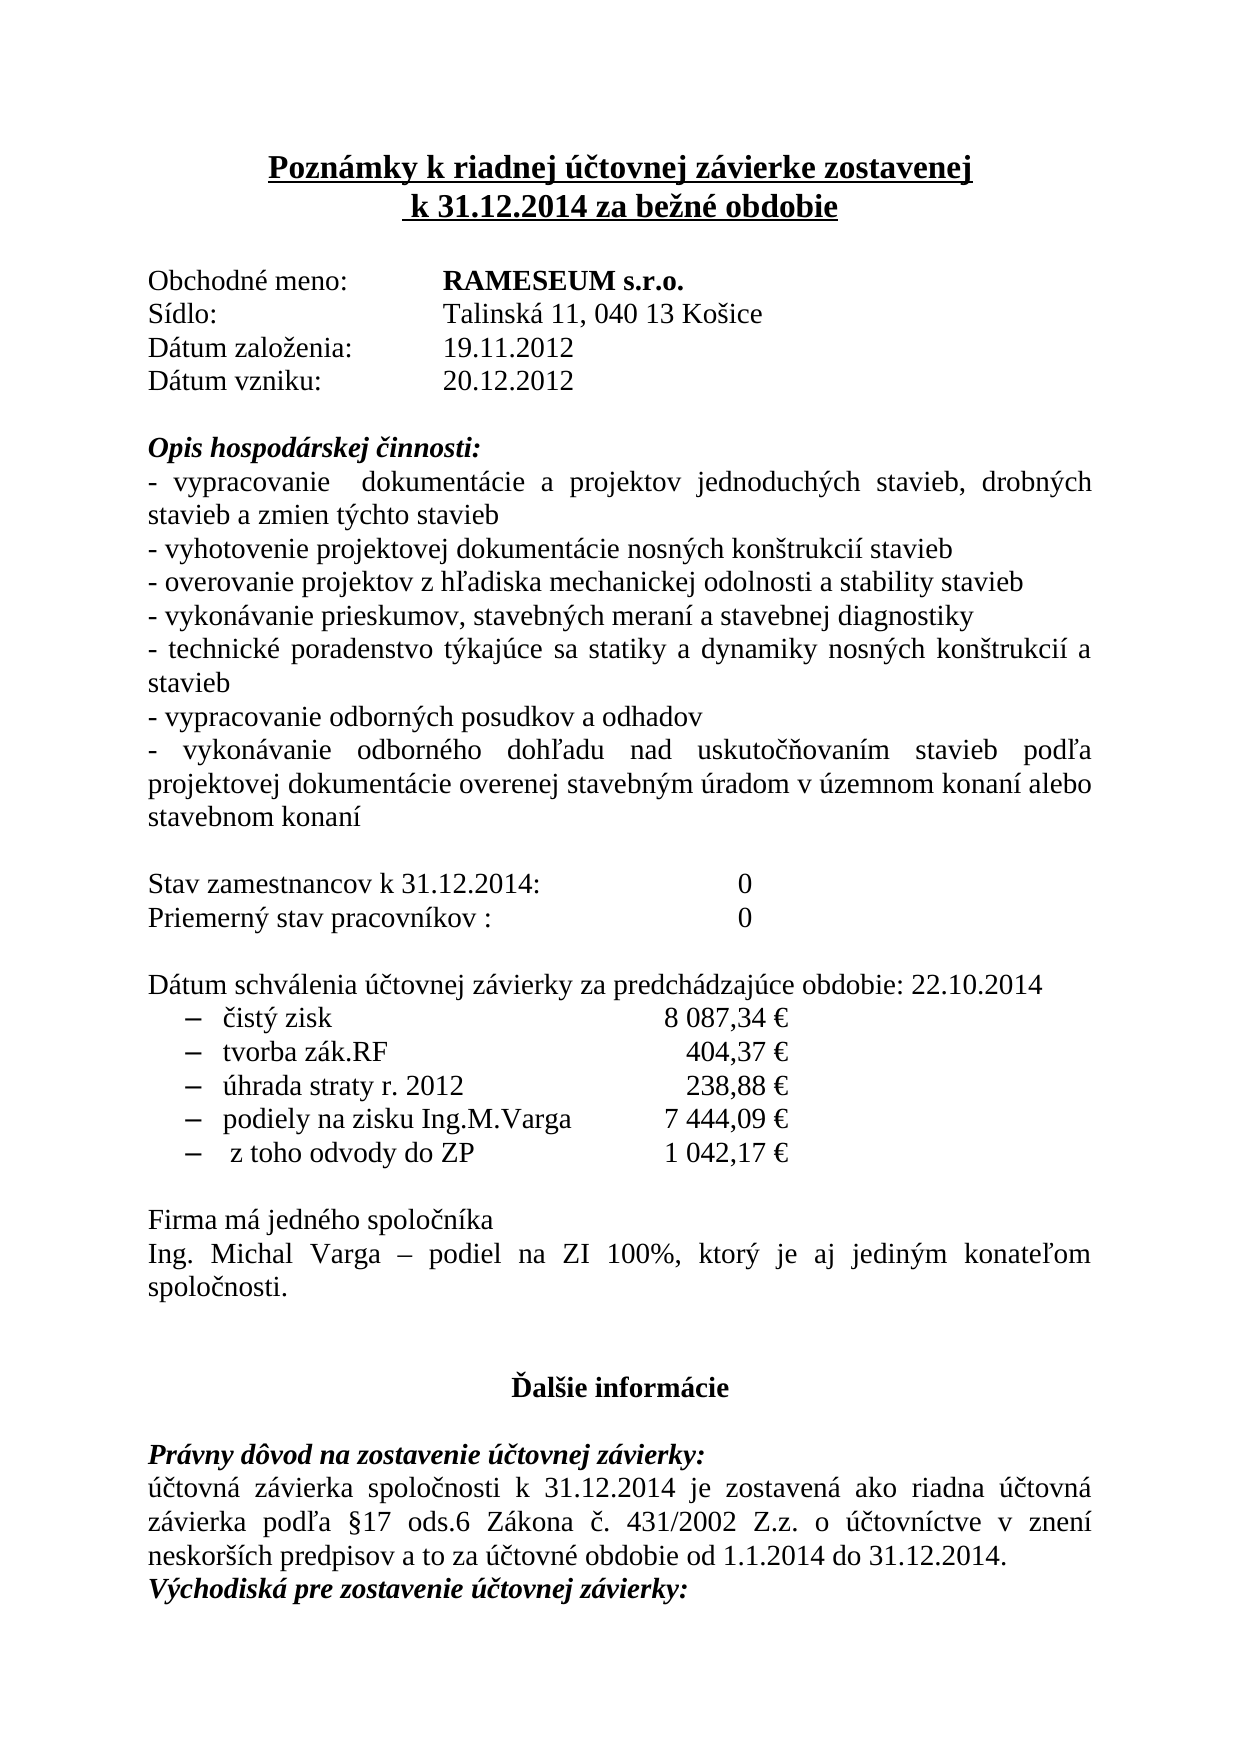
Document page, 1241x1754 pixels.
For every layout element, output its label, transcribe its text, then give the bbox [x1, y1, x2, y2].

text Opis hospodárskej činnosti: [148, 430, 1093, 464]
text k 31.12.2014 za bežné obdobie [148, 186, 1093, 224]
text Právny dôvod na zostavenie účtovnej závierky: [148, 1437, 1093, 1471]
list úhrada straty r. 2012 238,88 € [185, 1068, 1093, 1101]
subtitle Ďalšie informácie [148, 1370, 1093, 1403]
list - vypracovanie dokumentácie a projektov jednoduchých stavieb, drobných stavieb a zmien týchto stavieb [148, 464, 1093, 531]
text Dátum založenia: 19.11.2012 [148, 330, 1093, 363]
list - vykonávanie prieskumov, stavebných meraní a stavebnej diagnostiky [148, 598, 1093, 632]
list z toho odvody do ZP 1 042,17 € [185, 1135, 1093, 1169]
text Obchodné meno: RAMESEUM s.r.o. [148, 263, 1093, 296]
list čistý zisk 8 087,34 € [185, 1001, 1093, 1034]
list - vyhotovenie projektovej dokumentácie nosných konštrukcií stavieb [148, 531, 1093, 564]
text Firma má jedného spoločníka [148, 1202, 1093, 1236]
text Dátum vzniku: 20.12.2012 [148, 363, 1093, 397]
list - overovanie projektov z hľadiska mechanickej odolnosti a stability stavieb [148, 564, 1093, 598]
list - vypracovanie odborných posudkov a odhadov [148, 699, 1093, 732]
text Sídlo: Talinská 11, 040 13 Košice [148, 296, 1093, 330]
text Poznámky k riadnej účtovnej závierke zostavenej [148, 148, 1093, 186]
list účtovná závierka spoločnosti k 31.12.2014 je zostavená ako riadna účtovná závierka podľa §17 ods.6 Zákona č. 431/2002 Z.z. o účtovníctve v znení neskorších predpisov a to za účtovné obdobie od 1.1.2014 do 31.12.2014. [148, 1471, 1093, 1571]
text Priemerný stav pracovníkov : 0 [148, 900, 1093, 933]
list tvorba zák.RF 404,37 € [185, 1034, 1093, 1068]
list Ing. Michal Varga – podiel na ZI 100%, ktorý je aj jediným konateľom spoločnosti. [148, 1236, 1093, 1303]
list - vykonávanie odborného dohľadu nad uskutočňovaním stavieb podľa projektovej dokumentácie overenej stavebným úradom v územnom konaní alebo stavebnom konaní [148, 732, 1093, 833]
text Dátum schválenia účtovnej závierky za predchádzajúce obdobie: 22.10.2014 [148, 967, 1093, 1001]
list - technické poradenstvo týkajúce sa statiky a dynamiky nosných konštrukcií a stavieb [148, 632, 1093, 699]
list podiely na zisku Ing.M.Varga 7 444,09 € [185, 1101, 1093, 1135]
text Východiská pre zostavenie účtovnej závierky: [148, 1571, 1093, 1605]
text Stav zamestnancov k 31.12.2014: 0 [148, 866, 1093, 900]
